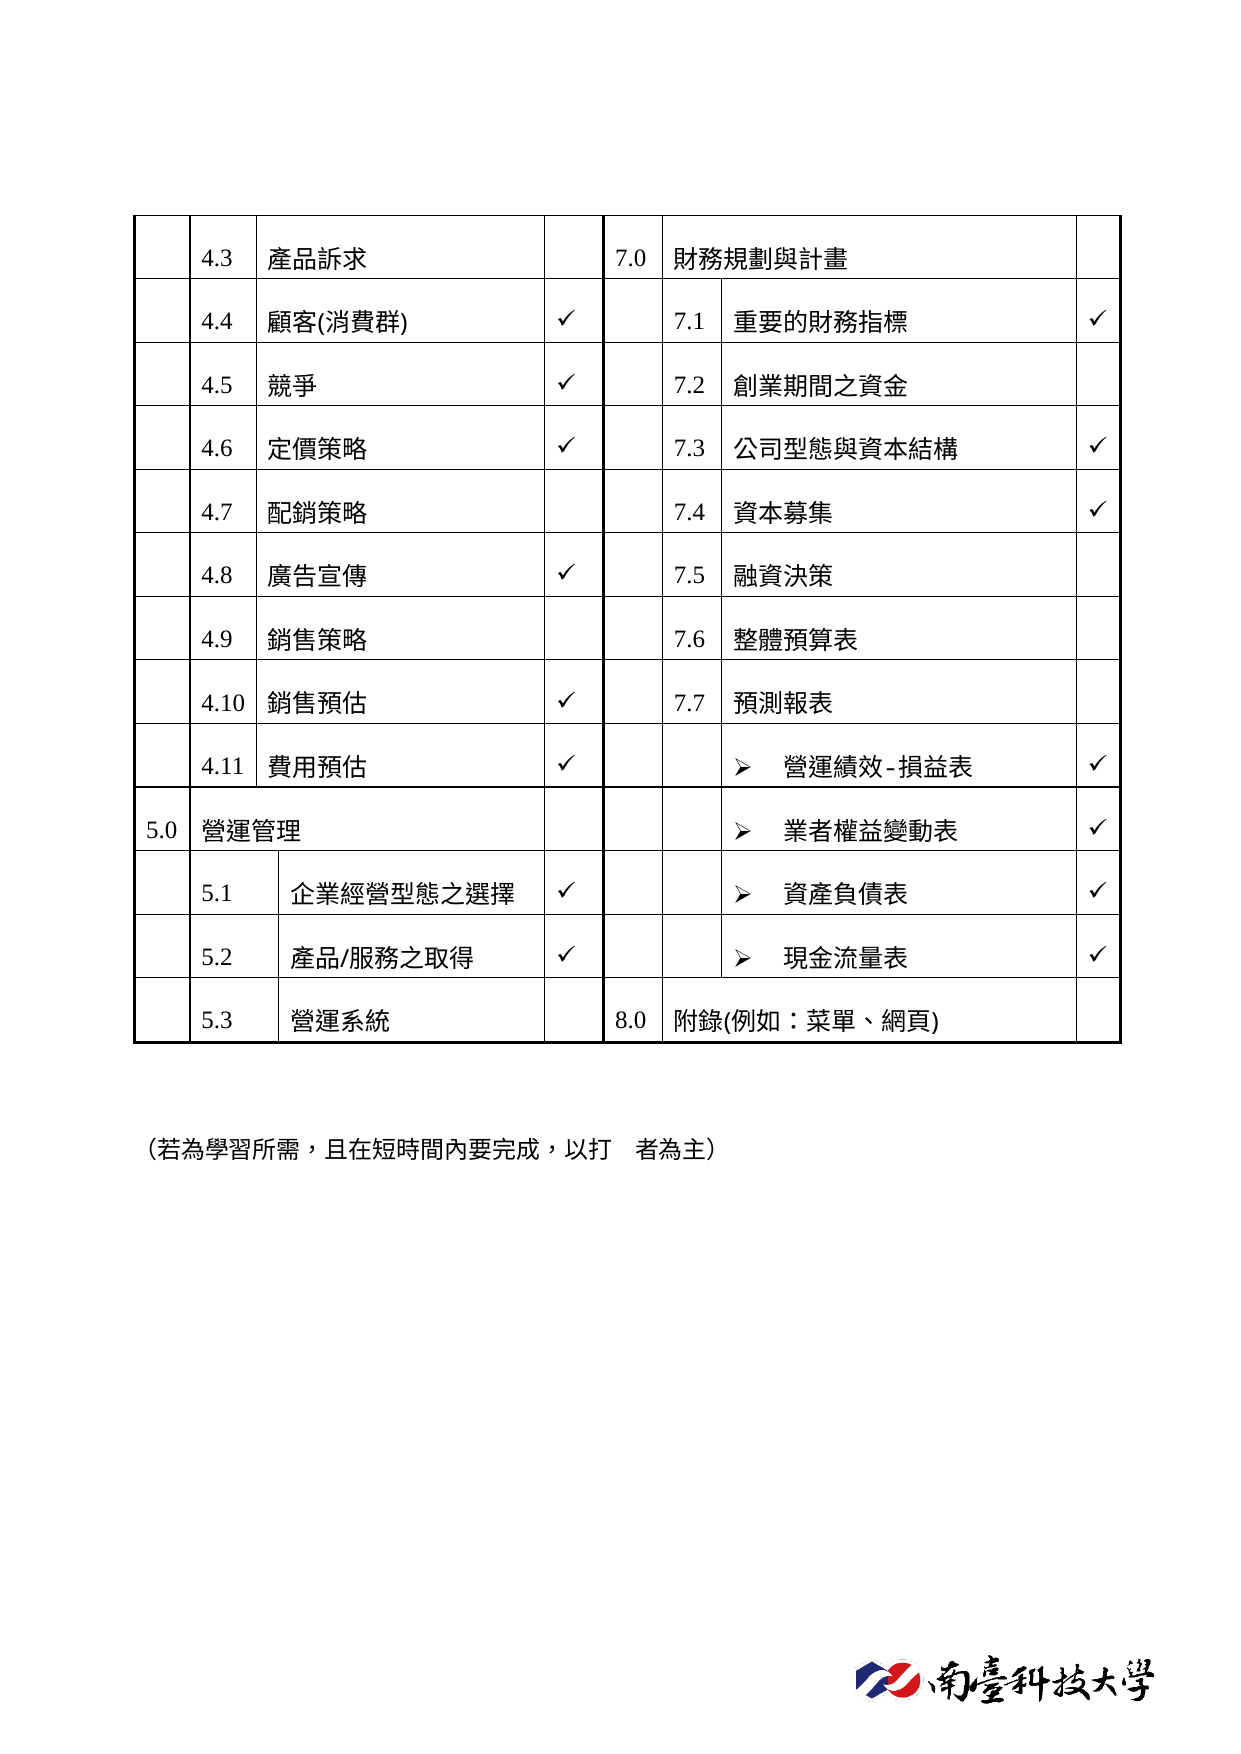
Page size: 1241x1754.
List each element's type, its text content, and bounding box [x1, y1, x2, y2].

table_cell [545, 533, 602, 596]
table_cell [1077, 470, 1119, 532]
table_cell 定價策略 [257, 406, 544, 469]
table_cell [545, 343, 602, 405]
table_cell [1077, 978, 1119, 1041]
table_cell [136, 597, 189, 659]
table_cell 配銷策略 [257, 470, 544, 532]
table_cell 4.6 [191, 406, 256, 469]
table_cell 營運績效-損益表 [722, 724, 1076, 786]
table_cell [605, 915, 662, 977]
table_cell 5.0 [136, 788, 189, 850]
table_cell 費用預估 [257, 724, 544, 786]
table_cell [605, 660, 662, 723]
table_cell 公司型態與資本結構 [722, 406, 1076, 469]
table_cell [545, 406, 602, 469]
table_cell 營運管理 [191, 788, 544, 850]
table_cell [136, 724, 189, 786]
table_cell 現金流量表 [722, 915, 1076, 977]
table_cell 資產負債表 [722, 851, 1076, 913]
table_cell [136, 660, 189, 723]
table_cell 企業經營型態之選擇 [279, 851, 544, 913]
table_cell [1077, 216, 1119, 278]
table_cell 顧客(消費群) [257, 279, 544, 342]
table_cell 競爭 [257, 343, 544, 405]
table_cell 7.1 [663, 279, 721, 342]
text （若為學習所需，且在短時間內要完成，以打者為主） [133, 1106, 1137, 1169]
table_cell [1077, 279, 1119, 342]
table_cell [605, 406, 662, 469]
table_cell [1077, 597, 1119, 659]
table_cell 7.5 [663, 533, 721, 596]
table_cell [1077, 660, 1119, 723]
table_cell [605, 597, 662, 659]
table_cell 7.4 [663, 470, 721, 532]
table_cell [1077, 851, 1119, 913]
table_cell 財務規劃與計畫 [663, 216, 1076, 278]
table_cell 7.0 [605, 216, 662, 278]
table_cell 4.8 [191, 533, 256, 596]
table_cell 4.10 [191, 660, 256, 723]
table_cell [545, 915, 602, 977]
table_cell [545, 470, 602, 532]
table_cell 5.2 [191, 915, 278, 977]
table_cell 創業期間之資金 [722, 343, 1076, 405]
table_cell [663, 851, 721, 913]
table_cell [545, 978, 602, 1041]
table_cell [136, 915, 189, 977]
table_cell [136, 216, 189, 278]
table_cell [605, 470, 662, 532]
table_cell [136, 406, 189, 469]
table_cell 4.11 [191, 724, 256, 786]
table_cell [605, 788, 662, 850]
table_cell 4.9 [191, 597, 256, 659]
table_cell [545, 216, 602, 278]
table_cell [1077, 343, 1119, 405]
table_cell [1077, 915, 1119, 977]
table_cell [1077, 533, 1119, 596]
table_cell 營運系統 [279, 978, 544, 1041]
table_cell [605, 279, 662, 342]
table_cell 廣告宣傳 [257, 533, 544, 596]
table_cell 4.5 [191, 343, 256, 405]
table_cell 融資決策 [722, 533, 1076, 596]
table_cell [136, 470, 189, 532]
table_cell [1077, 788, 1119, 850]
table_cell 8.0 [605, 978, 662, 1041]
table_cell [605, 533, 662, 596]
table_cell 7.3 [663, 406, 721, 469]
table_cell 4.4 [191, 279, 256, 342]
table_cell 預測報表 [722, 660, 1076, 723]
table_cell [136, 343, 189, 405]
table_cell 產品/服務之取得 [279, 915, 544, 977]
table_cell 5.3 [191, 978, 278, 1041]
table_cell 產品訴求 [257, 216, 544, 278]
table_cell [545, 724, 602, 786]
table_cell [545, 597, 602, 659]
table_cell [605, 343, 662, 405]
table_cell [136, 978, 189, 1041]
table_cell [663, 788, 721, 850]
table_cell [545, 851, 602, 913]
table_cell [136, 533, 189, 596]
table_cell [545, 279, 602, 342]
table_cell [663, 724, 721, 786]
table_cell [136, 851, 189, 913]
table_cell [545, 660, 602, 723]
table_cell 7.7 [663, 660, 721, 723]
table_cell 資本募集 [722, 470, 1076, 532]
table_cell 附錄(例如：菜單、網頁) [663, 978, 1076, 1041]
table_cell 5.1 [191, 851, 278, 913]
table_cell [1077, 406, 1119, 469]
table_cell [136, 279, 189, 342]
table_cell 重要的財務指標 [722, 279, 1076, 342]
table_cell [605, 724, 662, 786]
table_cell [605, 851, 662, 913]
table_cell 銷售預估 [257, 660, 544, 723]
table_cell [545, 788, 602, 850]
table_cell [1077, 724, 1119, 786]
table_cell 整體預算表 [722, 597, 1076, 659]
table_cell [663, 915, 721, 977]
table_cell 業者權益變動表 [722, 788, 1076, 850]
table_cell 4.3 [191, 216, 256, 278]
table_cell 4.7 [191, 470, 256, 532]
table_cell 7.2 [663, 343, 721, 405]
table_cell 銷售策略 [257, 597, 544, 659]
table_cell 7.6 [663, 597, 721, 659]
